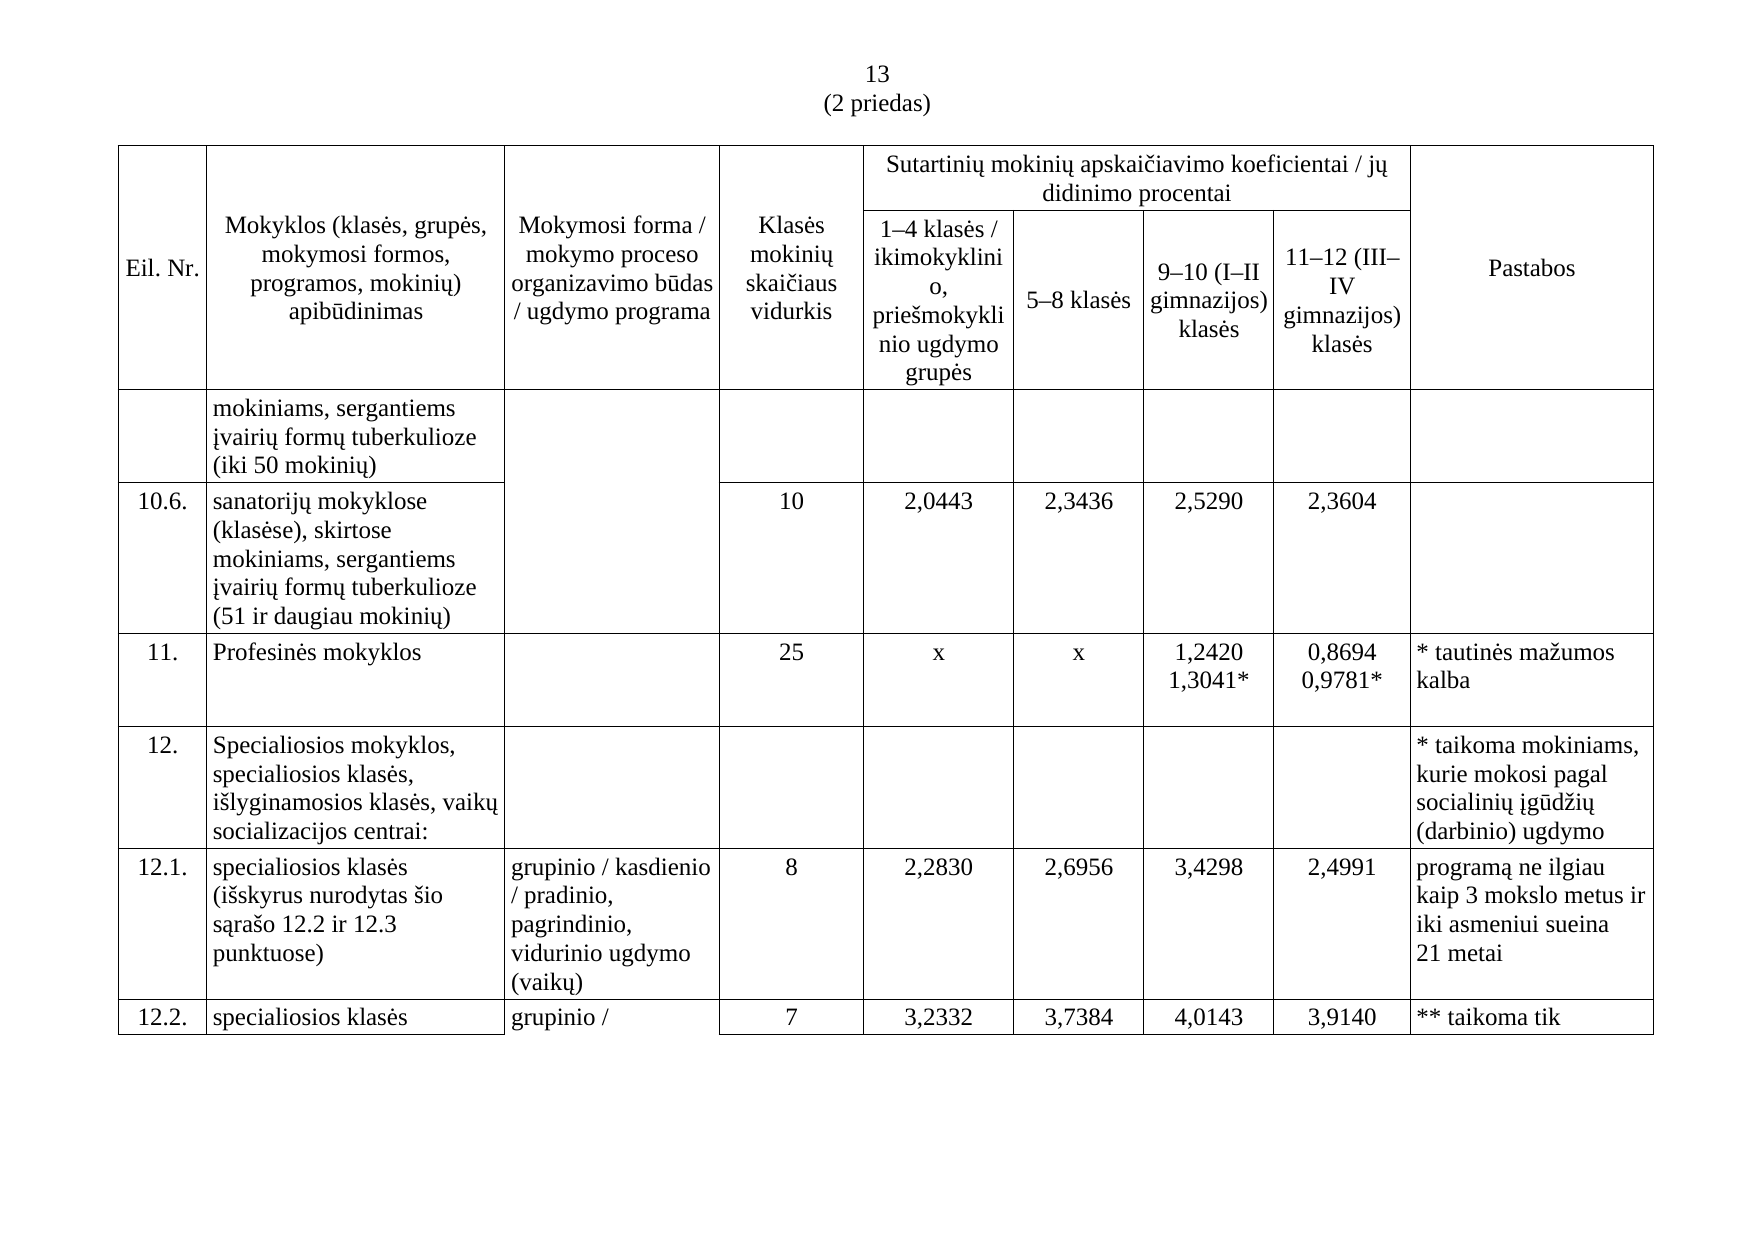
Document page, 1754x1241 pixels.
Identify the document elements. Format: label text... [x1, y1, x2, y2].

table_cell x [864, 634, 1013, 726]
table_cell 12.2. [119, 1000, 206, 1034]
table_cell 12. [119, 727, 206, 848]
table_cell 1,2420 1,3041* [1144, 634, 1273, 726]
table_cell [1144, 390, 1273, 482]
table_cell 5–8 klasės [1014, 211, 1143, 389]
table_cell sanatorijų mokyklose (klasėse), skirtose mokiniams, sergantiems įvairių formų tuberkulioze (51 ir daugiau mokinių) [207, 483, 504, 633]
table_cell 2,0443 [864, 483, 1013, 633]
table_header Mokyklos (klasės, grupės, mokymosi formos, programos, mokinių) apibūdinimas [207, 146, 504, 389]
table_cell 25 [720, 634, 863, 726]
table_cell 3,7384 [1014, 1000, 1143, 1034]
table_cell [1014, 390, 1143, 482]
table_header Eil. Nr. [119, 146, 206, 389]
table_cell 2,4991 [1274, 849, 1410, 998]
table_cell [1274, 390, 1410, 482]
table_cell [505, 482, 719, 633]
table_cell 2,6956 [1014, 849, 1143, 998]
table_cell 10.6. [119, 483, 206, 633]
table_cell 3,2332 [864, 1000, 1013, 1034]
table_cell [1411, 390, 1653, 482]
table_cell grupinio / [505, 1000, 719, 1034]
table_cell 10 [720, 483, 863, 633]
table_cell specialiosios klasės (išskyrus nurodytas šio sąrašo 12.2 ir 12.3 punktuose) [207, 849, 504, 998]
table_header Klasės mokinių skaičiaus vidurkis [720, 146, 863, 389]
table_cell programą ne ilgiau kaip 3 mokslo metus ir iki asmeniui sueina 21 metai [1411, 849, 1653, 998]
table_cell [505, 390, 719, 482]
table_cell specialiosios klasės [207, 1000, 504, 1034]
table_cell 3,9140 [1274, 1000, 1410, 1034]
table_cell 4,0143 [1144, 1000, 1273, 1034]
table_cell [1014, 727, 1143, 848]
table_cell grupinio / kasdienio / pradinio, pagrindinio, vidurinio ugdymo (vaikų) [505, 849, 719, 998]
table_cell 0,8694 0,9781* [1274, 634, 1410, 726]
table_cell 2,2830 [864, 849, 1013, 998]
table_cell [1274, 727, 1410, 848]
table_cell 12.1. [119, 849, 206, 998]
table_cell [119, 390, 206, 482]
table_cell * taikoma mokiniams, kurie mokosi pagal socialinių įgūdžių (darbinio) ugdymo [1411, 727, 1653, 848]
table_cell 8 [720, 849, 863, 998]
table_cell 11. [119, 634, 206, 726]
table_cell [505, 727, 719, 848]
table_cell 11–12 (III–IV gimnazijos) klasės [1274, 211, 1410, 389]
table_cell 2,5290 [1144, 483, 1273, 633]
table_cell x [1014, 634, 1143, 726]
table_cell 3,4298 [1144, 849, 1273, 998]
table_cell [864, 390, 1013, 482]
table_cell [720, 727, 863, 848]
table_cell Profesinės mokyklos [207, 634, 504, 726]
table_cell ** taikoma tik [1411, 1000, 1653, 1034]
table_cell [1144, 727, 1273, 848]
table_cell 2,3604 [1274, 483, 1410, 633]
table_cell Specialiosios mokyklos, specialiosios klasės, išlyginamosios klasės, vaikų socializacijos centrai: [207, 727, 504, 848]
table_cell 7 [720, 1000, 863, 1034]
table_cell [1411, 483, 1653, 633]
table_header Pastabos [1411, 146, 1653, 389]
table_cell [720, 390, 863, 482]
table_cell 1–4 klasės / ikimokyklinio, priešmokyklinio ugdymo grupės [864, 211, 1013, 389]
table_cell * tautinės mažumos kalba [1411, 634, 1653, 726]
table_header Sutartinių mokinių apskaičiavimo koeficientai / jų didinimo procentai [864, 146, 1410, 210]
table_cell [864, 727, 1013, 848]
table_cell 2,3436 [1014, 483, 1143, 633]
table_cell mokiniams, sergantiems įvairių formų tuberkulioze (iki 50 mokinių) [207, 390, 504, 482]
table_cell 9–10 (I–II gimnazijos) klasės [1144, 211, 1273, 389]
table_cell [505, 634, 719, 726]
table_header Mokymosi forma / mokymo proceso organizavimo būdas / ugdymo programa [505, 146, 719, 389]
